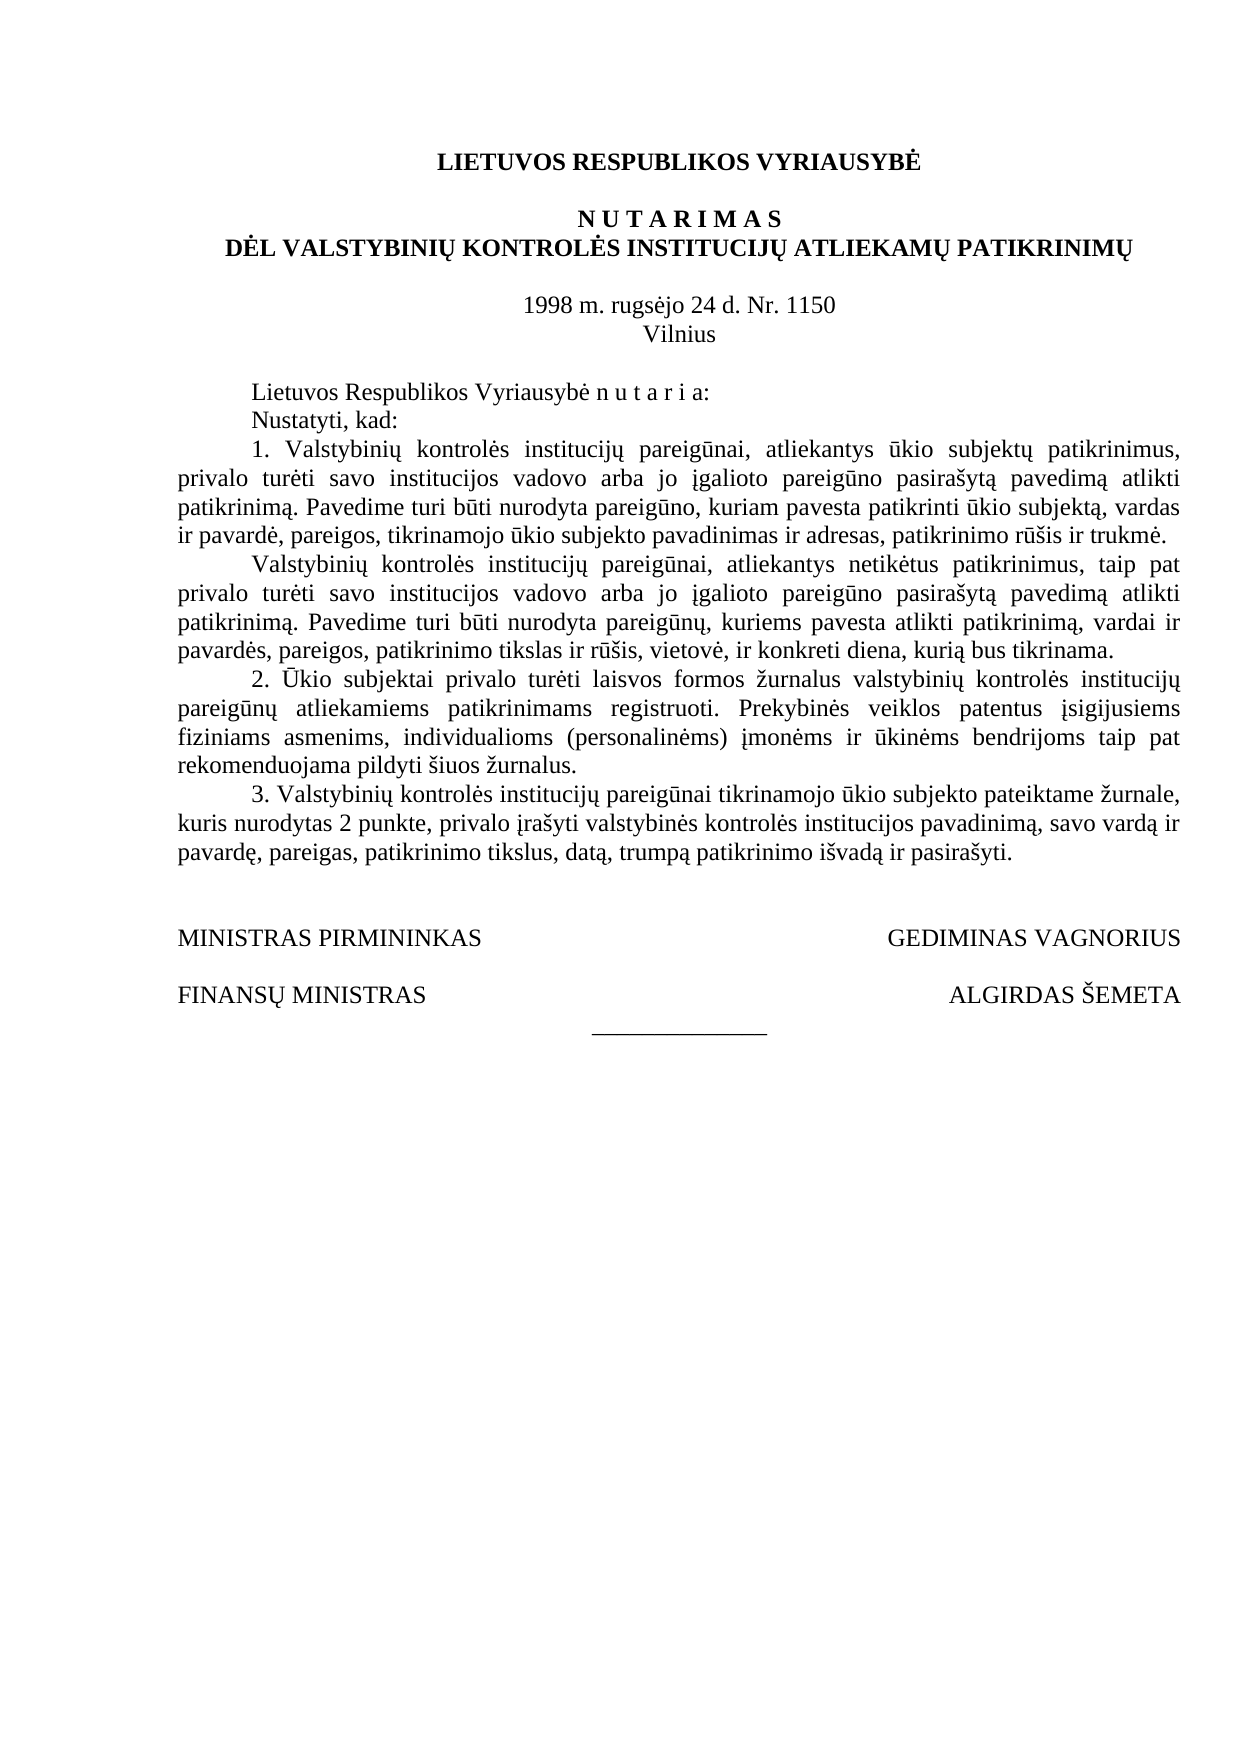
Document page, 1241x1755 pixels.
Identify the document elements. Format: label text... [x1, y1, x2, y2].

text N U T A R I M A S [177, 204, 1181, 233]
text ______________ [177, 1009, 1181, 1038]
text Valstybinių kontrolės institucijų pareigūnai, atliekantys netikėtus patikrinimus, taip pat privalo turėti savo institucijos vadovo arba jo įgalioto pareigūno pasirašytą pavedimą atlikti patikrinimą. Pavedime turi būti nurodyta pareigūnų, kuriems pavesta atlikti patikrinimą, vardai ir pavardės, pareigos, patikrinimo tikslas ir rūšis, vietovė, ir konkreti diena, kurią bus tikrinama. [177, 549, 1181, 664]
text 3. Valstybinių kontrolės institucijų pareigūnai tikrinamojo ūkio subjekto pateiktame žurnale, kuris nurodytas 2 punkte, privalo įrašyti valstybinės kontrolės institucijos pavadinimą, savo vardą ir pavardę, pareigas, patikrinimo tikslus, datą, trumpą patikrinimo išvadą ir pasirašyti. [177, 779, 1181, 866]
text 1. Valstybinių kontrolės institucijų pareigūnai, atliekantys ūkio subjektų patikrinimus, privalo turėti savo institucijos vadovo arba jo įgalioto pareigūno pasirašytą pavedimą atlikti patikrinimą. Pavedime turi būti nurodyta pareigūno, kuriam pavesta patikrinti ūkio subjektą, vardas ir pavardė, pareigos, tikrinamojo ūkio subjekto pavadinimas ir adresas, patikrinimo rūšis ir trukmė. [177, 434, 1181, 549]
text Vilnius [177, 319, 1181, 348]
text DĖL VALSTYBINIŲ KONTROLĖS INSTITUCIJŲ ATLIEKAMŲ PATIKRINIMŲ [177, 233, 1181, 262]
text LIETUVOS RESPUBLIKOS VYRIAUSYBĖ [177, 147, 1181, 176]
text MINISTRAS PIRMININKAS GEDIMINAS VAGNORIUS [177, 923, 1181, 952]
text Nustatyti, kad: [177, 406, 1181, 434]
text Lietuvos Respublikos Vyriausybė nutaria: [177, 377, 1181, 406]
text 2. Ūkio subjektai privalo turėti laisvos formos žurnalus valstybinių kontrolės institucijų pareigūnų atliekamiems patikrinimams registruoti. Prekybinės veiklos patentus įsigijusiems fiziniams asmenims, individualioms (personalinėms) įmonėms ir ūkinėms bendrijoms taip pat rekomenduojama pildyti šiuos žurnalus. [177, 664, 1181, 779]
text 1998 m. rugsėjo 24 d. Nr. 1150 [177, 291, 1181, 319]
text FINANSŲ MINISTRAS ALGIRDAS ŠEMETA [177, 981, 1181, 1009]
